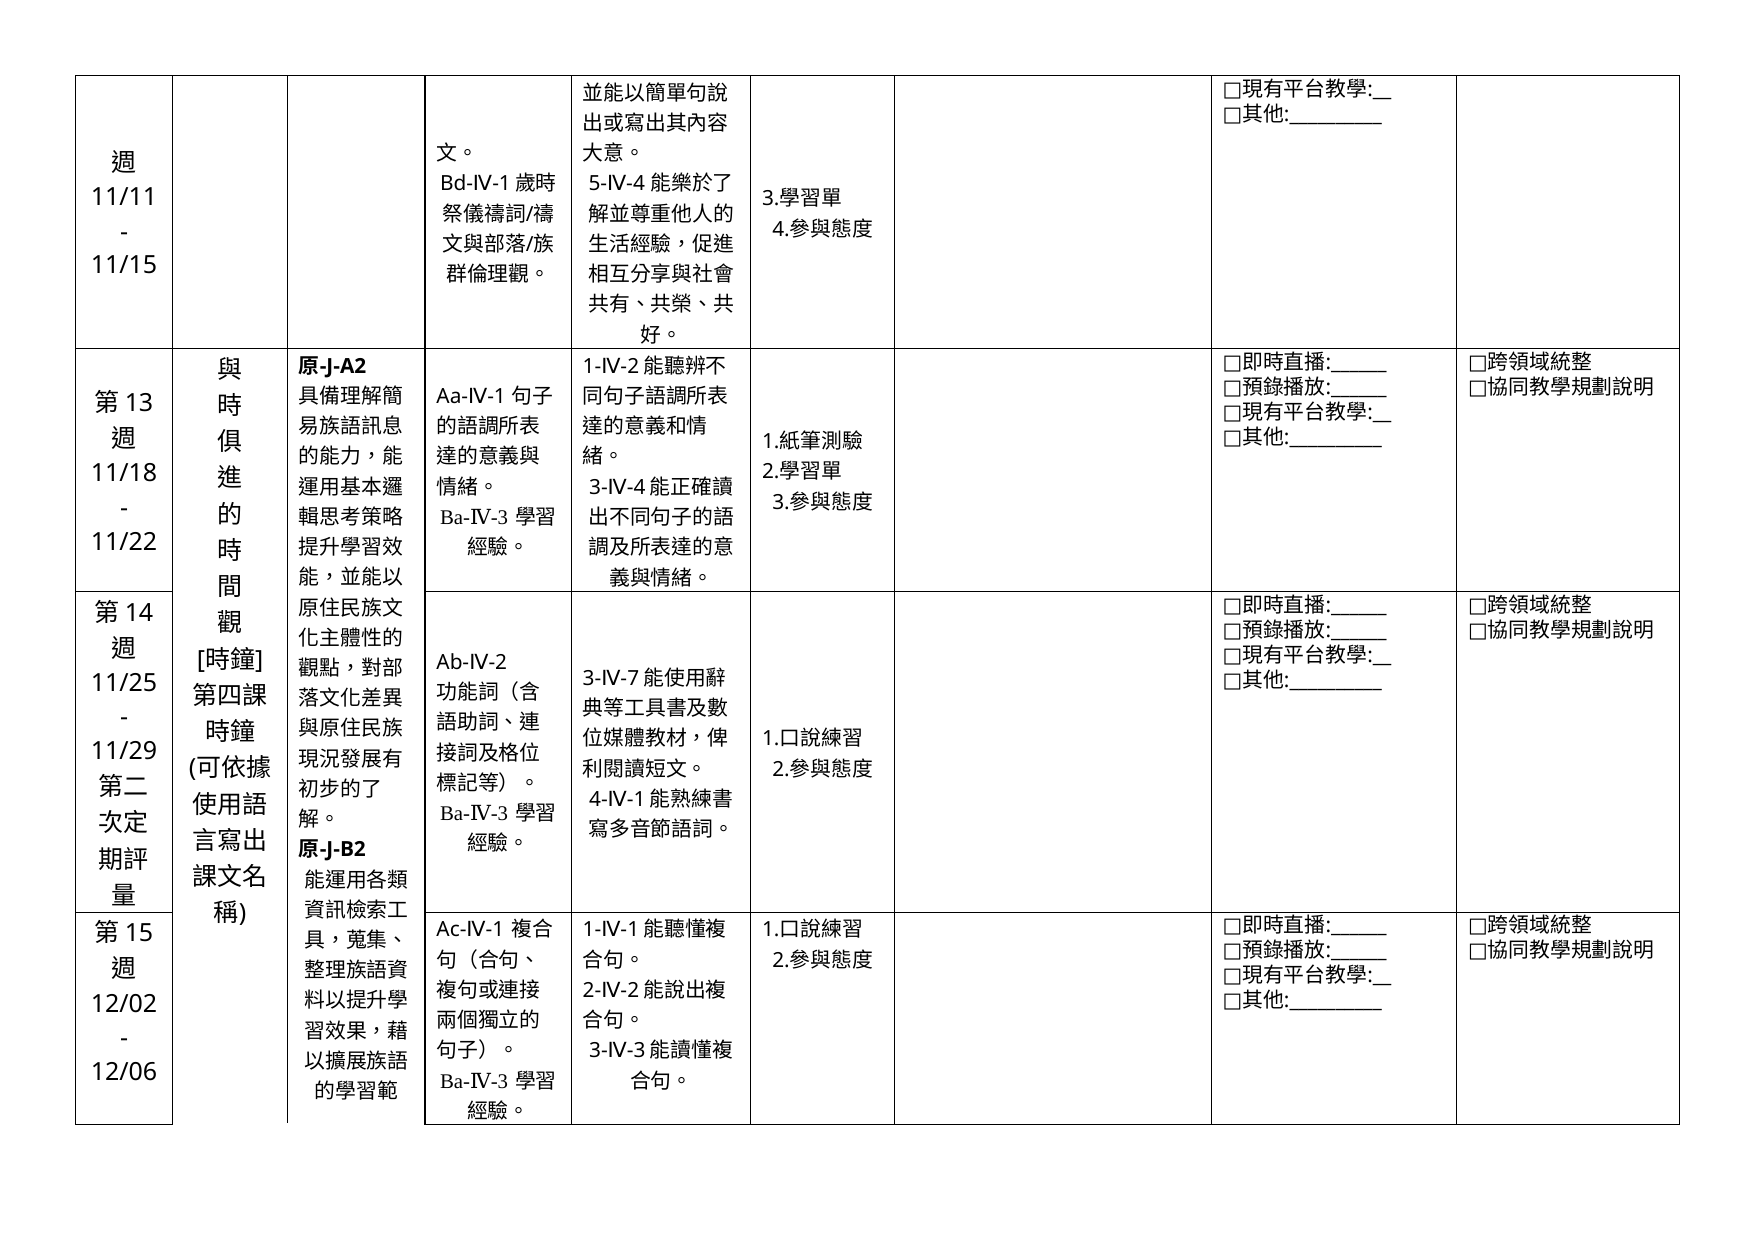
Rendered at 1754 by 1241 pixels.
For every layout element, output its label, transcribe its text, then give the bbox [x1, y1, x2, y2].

table_cell 1-Ⅳ-1能聽懂複合句。 2-Ⅳ-2能說出複合句。 3-Ⅳ-3能讀懂複合句。 [572, 913, 750, 1124]
table_cell Aa-Ⅳ-1 句子的語調所表達的意義與情緒。 Ba-Ⅳ-3 學習經驗。 [426, 349, 571, 591]
table_cell [895, 349, 1211, 591]
table_cell 第14週 11/25-11/29 第二次定期評量 [76, 592, 172, 912]
table_cell 1.紙筆測驗 2.學習單 3.參與態度 [751, 349, 894, 591]
table_cell □跨領域統整 □協同教學規劃說明 [1457, 592, 1679, 912]
table_cell □跨領域統整 □協同教學規劃說明 [1457, 913, 1679, 1124]
table_cell 第13週 11/18-11/22 [76, 349, 172, 591]
table_cell Ab-Ⅳ-2 功能詞（含語助詞、連接詞及格位標記等）。 Ba-Ⅳ-3 學習經驗。 [426, 592, 571, 912]
table_cell 1.口說練習 2.參與態度 [751, 592, 894, 912]
table_cell [173, 76, 287, 348]
table_cell [895, 913, 1211, 1124]
table_cell [288, 76, 424, 348]
table_cell □現有平台教學:__ □其他:__________ [1212, 76, 1456, 348]
table_cell 3.學習單 4.參與態度 [751, 76, 894, 348]
table_cell □即時直播:______ □預錄播放:______ □現有平台教學:__ □其他:__________ [1212, 349, 1456, 591]
table_cell [895, 76, 1211, 348]
table_cell 1-Ⅳ-2能聽辨不同句子語調所表達的意義和情緒。 3-Ⅳ-4能正確讀出不同句子的語調及所表達的意義與情緒。 [572, 349, 750, 591]
table_cell 文。 Bd-Ⅳ-1 歲時祭儀禱詞/禱文與部落/族群倫理觀。 [426, 76, 571, 348]
table_cell Ac-Ⅳ-1 複合句（合句、複句或連接兩個獨立的句子）。 Ba-Ⅳ-3 學習經驗。 [426, 913, 571, 1124]
table_cell 並能以簡單句說出或寫出其內容大意。 5-Ⅳ-4 能樂於了解並尊重他人的生活經驗，促進相互分享與社會共有、共榮、共好。 [572, 76, 750, 348]
table_cell □即時直播:______ □預錄播放:______ □現有平台教學:__ □其他:__________ [1212, 592, 1456, 912]
table_cell 1.口說練習 2.參與態度 [751, 913, 894, 1124]
table_cell 與 時 俱 進 的 時 間 觀 [時鐘] 第四課 時鐘 (可依據使用語言寫出課文名稱) [173, 349, 287, 1124]
table_cell □跨領域統整 □協同教學規劃說明 [1457, 349, 1679, 591]
table_cell 原-J-A2 具備理解簡易族語訊息的能力，能運用基本邏輯思考策略提升學習效能，並能以原住民族文化主體性的觀點，對部落文化差異與原住民族現況發展有初步的了解。 原-J-B2 能運用各類資訊檢索工具，蒐集、整理族語資料以提升學習效果，藉以擴展族語的學習範 [288, 349, 424, 1124]
table_cell □即時直播:______ □預錄播放:______ □現有平台教學:__ □其他:__________ [1212, 913, 1456, 1124]
table_cell [1457, 76, 1679, 348]
table_cell [895, 592, 1211, 912]
table_cell 第15週 12/02-12/06 [76, 913, 172, 1124]
table_cell 週 11/11-11/15 [76, 76, 172, 348]
table_cell 3-Ⅳ-7能使用辭典等工具書及數位媒體教材，俾利閱讀短文。 4-Ⅳ-1能熟練書寫多音節語詞。 [572, 592, 750, 912]
